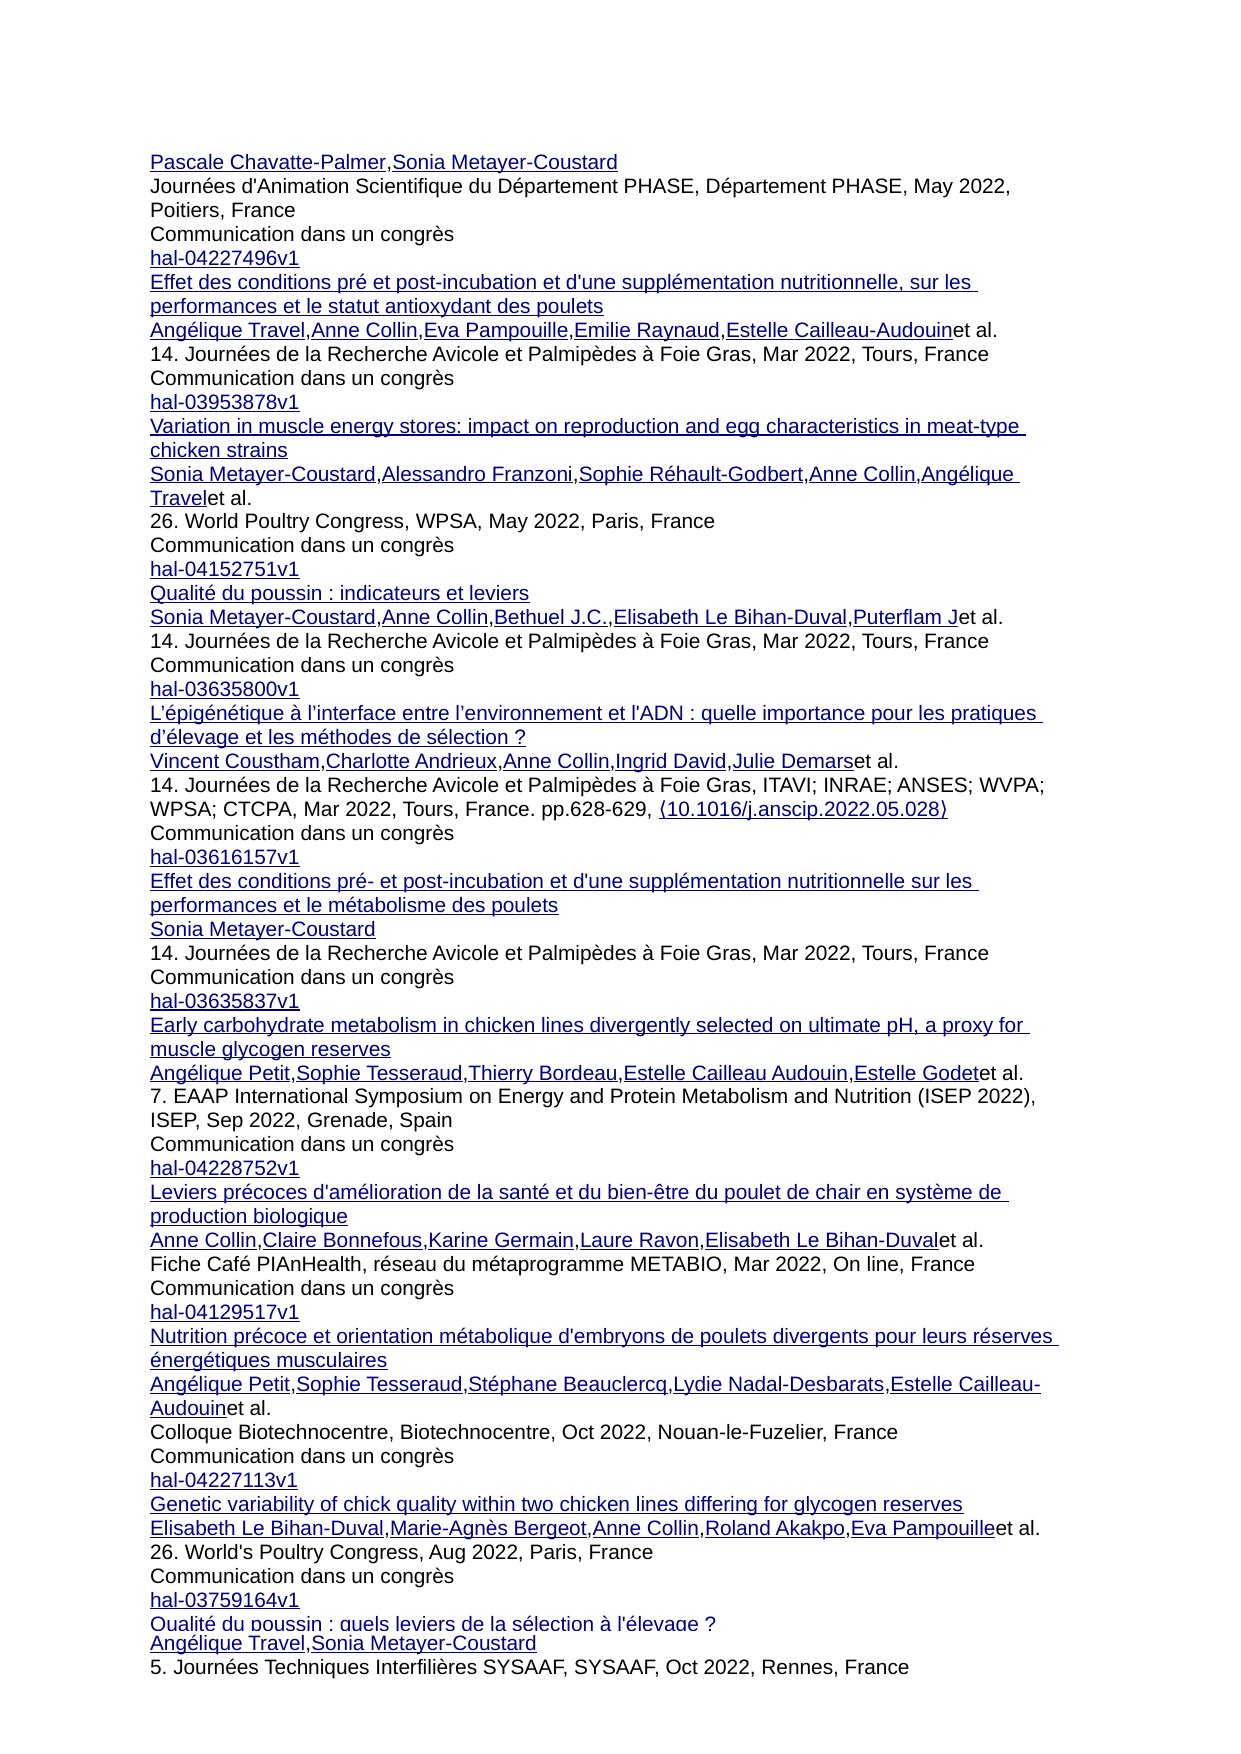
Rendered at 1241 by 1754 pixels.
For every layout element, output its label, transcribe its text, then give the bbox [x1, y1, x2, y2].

table_cell Early carbohydrate metabolism in chicken lines divergently selected on ultimate pH, a proxy for muscle glycogen reserves Angélique Petit,Sophie Tesseraud,Thierry Bordeau,Estelle Cailleau Audouin,Estelle Godetet al. 7. EAAP International Symposium on Energy and Protein Metabolism and Nutrition (ISEP 2022), ISEP, Sep 2022, Grenade, Spain Communication dans un congrès hal-04228752v1 [150, 1013, 1090, 1180]
table_cell Pascale Chavatte-Palmer,Sonia Metayer-Coustard Journées d'Animation Scientifique du Département PHASE, Département PHASE, May 2022, Poitiers, France Communication dans un congrès hal-04227496v1 [150, 150, 1090, 270]
table_cell Leviers précoces d'amélioration de la santé et du bien-être du poulet de chair en système de production biologique Anne Collin,Claire Bonnefous,Karine Germain,Laure Ravon,Elisabeth Le Bihan-Duvalet al. Fiche Café PIAnHealth, réseau du métaprogramme METABIO, Mar 2022, On line, France Communication dans un congrès hal-04129517v1 [150, 1180, 1090, 1324]
table_cell Effet des conditions pré- et post-incubation et d'une supplémentation nutritionnelle sur les performances et le métabolisme des poulets Sonia Metayer-Coustard 14. Journées de la Recherche Avicole et Palmipèdes à Foie Gras, Mar 2022, Tours, France Communication dans un congrès hal-03635837v1 [150, 869, 1090, 1012]
table_cell Genetic variability of chick quality within two chicken lines differing for glycogen reserves Elisabeth Le Bihan-Duval,Marie-Agnès Bergeot,Anne Collin,Roland Akakpo,Eva Pampouilleet al. 26. World's Poultry Congress, Aug 2022, Paris, France Communication dans un congrès hal-03759164v1 [150, 1492, 1090, 1611]
table_cell Variation in muscle energy stores: impact on reproduction and egg characteristics in meat-type chicken strains Sonia Metayer-Coustard,Alessandro Franzoni,Sophie Réhault-Godbert,Anne Collin,Angélique Travelet al. 26. World Poultry Congress, WPSA, May 2022, Paris, France Communication dans un congrès hal-04152751v1 [150, 414, 1090, 581]
table_cell L’épigénétique à l’interface entre l’environnement et l'ADN : quelle importance pour les pratiques d’élevage et les méthodes de sélection ? Vincent Coustham,Charlotte Andrieux,Anne Collin,Ingrid David,Julie Demarset al. 14. Journées de la Recherche Avicole et Palmipèdes à Foie Gras, ITAVI; INRAE; ANSES; WVPA; WPSA; CTCPA, Mar 2022, Tours, France. pp.628-629, ⟨10.1016/j.anscip.2022.05.028⟩ Communication dans un congrès hal-03616157v1 [150, 701, 1090, 869]
table_cell Qualité du poussin : quels leviers de la sélection à l'élevage ? Angélique Travel,Sonia Metayer-Coustard 5. Journées Techniques Interfilières SYSAAF, SYSAAF, Oct 2022, Rennes, France [150, 1611, 1090, 1679]
table_cell Qualité du poussin : indicateurs et leviers Sonia Metayer-Coustard,Anne Collin,Bethuel J.C.,Elisabeth Le Bihan-Duval,Puterflam Jet al. 14. Journées de la Recherche Avicole et Palmipèdes à Foie Gras, Mar 2022, Tours, France Communication dans un congrès hal-03635800v1 [150, 581, 1090, 701]
table_cell Effet des conditions pré et post-incubation et d'une supplémentation nutritionnelle, sur les performances et le statut antioxydant des poulets Angélique Travel,Anne Collin,Eva Pampouille,Emilie Raynaud,Estelle Cailleau-Audouinet al. 14. Journées de la Recherche Avicole et Palmipèdes à Foie Gras, Mar 2022, Tours, France Communication dans un congrès hal-03953878v1 [150, 270, 1090, 413]
table_cell Nutrition précoce et orientation métabolique d'embryons de poulets divergents pour leurs réserves énergétiques musculaires Angélique Petit,Sophie Tesseraud,Stéphane Beauclercq,Lydie Nadal-Desbarats,Estelle Cailleau-Audouinet al. Colloque Biotechnocentre, Biotechnocentre, Oct 2022, Nouan-le-Fuzelier, France Communication dans un congrès hal-04227113v1 [150, 1324, 1090, 1492]
